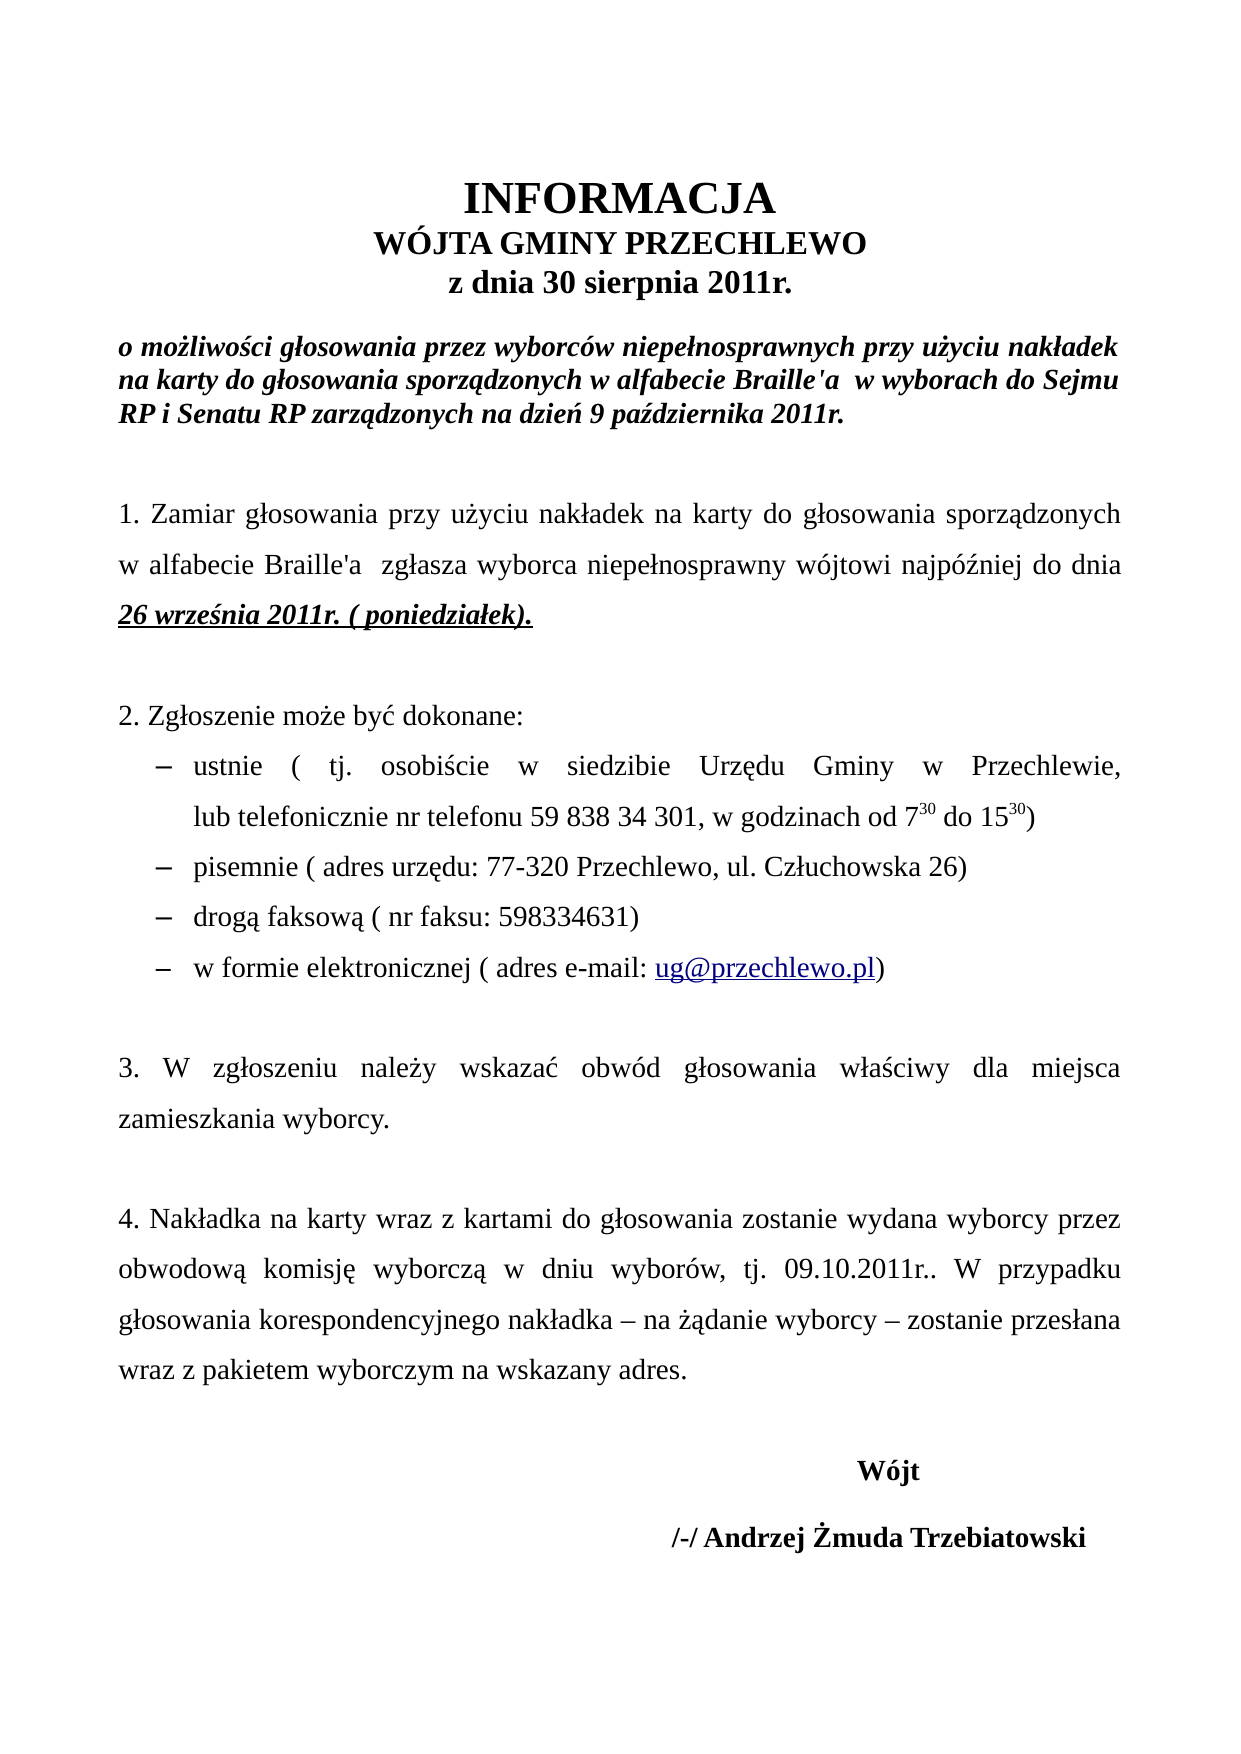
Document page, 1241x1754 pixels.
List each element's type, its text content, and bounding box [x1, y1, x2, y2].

list drogą faksową ( nr faksu: 598334631) [156, 899, 1122, 933]
text z dnia 30 sierpnia 2011r. [118, 262, 1122, 300]
text o możliwości głosowania przez wyborców niepełnosprawnych przy użyciu nakładek na karty do głosowania sporządzonych w alfabecie Braille'a w wyborach do Sejmu RP i Senatu RP zarządzonych na dzień 9 października 2011r. [118, 329, 1122, 429]
text WÓJTA GMINY PRZECHLEWO [118, 223, 1122, 262]
text 1. Zamiar głosowania przy użyciu nakładek na karty do głosowania sporządzonych w alfabecie Braille'a zgłasza wyborca niepełnosprawny wójtowi najpóźniej do dnia 26 września 2011r. ( poniedziałek). [118, 497, 1122, 631]
text 2. Zgłoszenie może być dokonane: [118, 698, 1122, 731]
text 3. W zgłoszeniu należy wskazać obwód głosowania właściwy dla miejsca zamieszkania wyborcy. [118, 1050, 1122, 1134]
text INFORMACJA [118, 171, 1122, 223]
text /-/ Andrzej Żmuda Trzebiatowski [118, 1520, 1122, 1553]
text 4. Nakładka na karty wraz z kartami do głosowania zostanie wydana wyborcy przez obwodową komisję wyborczą w dniu wyborów, tj. 09.10.2011r.. W przypadku głosowania korespondencyjnego nakładka – na żądanie wyborcy – zostanie przesłana wraz z pakietem wyborczym na wskazany adres. [118, 1201, 1122, 1386]
text Wójt [118, 1453, 1122, 1486]
list pisemnie ( adres urzędu: 77-320 Przechlewo, ul. Człuchowska 26) [156, 849, 1122, 883]
list ustnie ( tj. osobiście w siedzibie Urzędu Gminy w Przechlewie, lub telefonicznie nr telefonu 59 838 34 301, w godzinach od 730 do 1530) [156, 748, 1122, 832]
list w formie elektronicznej ( adres e-mail: ug@przechlewo.pl) [156, 950, 1122, 983]
